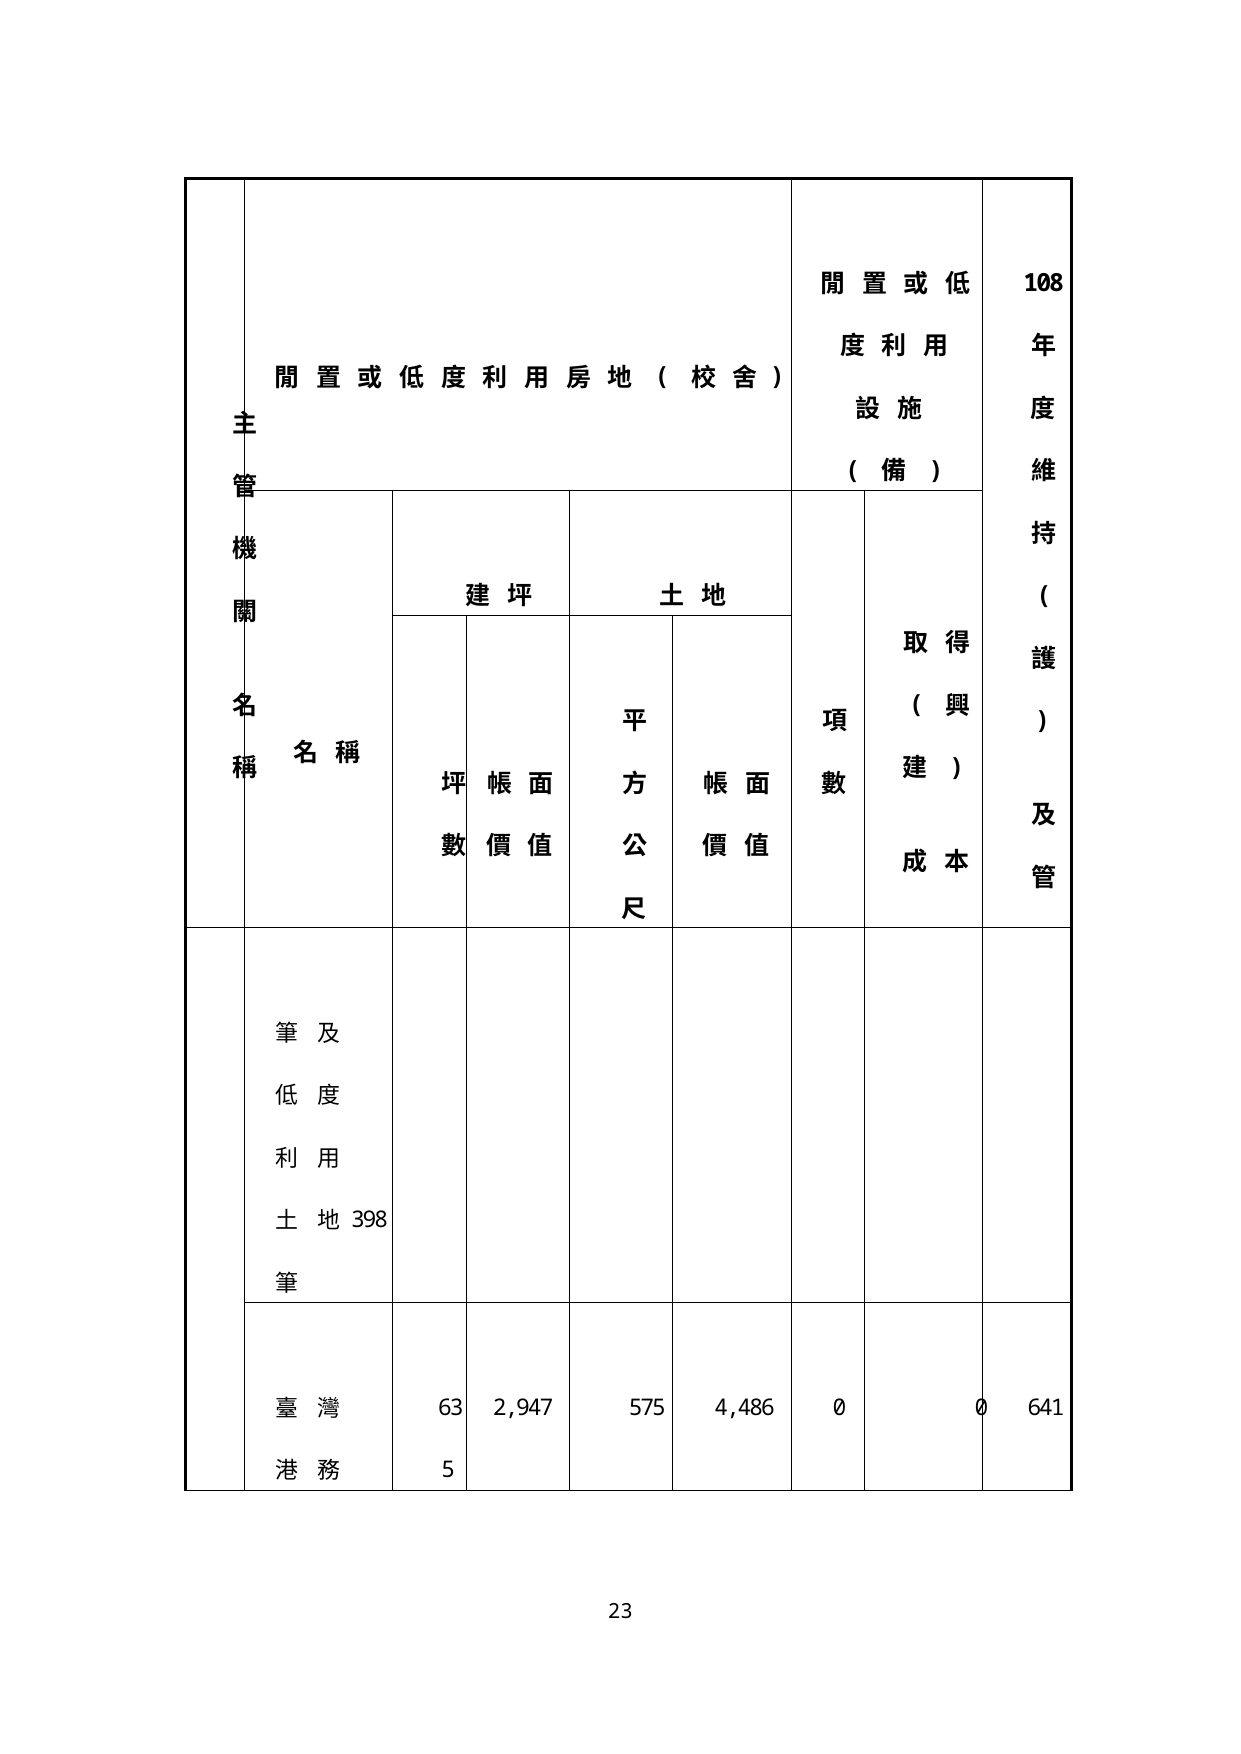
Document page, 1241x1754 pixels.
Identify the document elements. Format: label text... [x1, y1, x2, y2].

table_cell 0 [865, 928, 982, 1302]
table_cell 平方公尺 [570, 616, 672, 927]
table_cell 2,947 [467, 1303, 569, 1490]
table_cell 0 [865, 1303, 982, 1490]
table_cell 臺灣港務 [245, 1303, 392, 1490]
table_cell 641 [983, 1303, 1070, 1490]
table_cell 635 [393, 1303, 466, 1490]
table_cell [570, 928, 672, 1302]
table_cell 名稱 [245, 491, 392, 927]
table_cell [792, 928, 864, 1302]
table_cell 土地 [570, 491, 791, 615]
table_cell 575 [570, 1303, 672, 1490]
table_cell 交通部 [187, 928, 244, 1490]
table_header 閒置或低度利用房地(校舍) [245, 180, 791, 490]
table_cell [393, 928, 466, 1302]
table_header 主管機關 名稱 [187, 180, 244, 927]
table_header 108年度 維持(護) 及管理 費用 [983, 180, 1070, 927]
table_cell 建坪 [393, 491, 569, 615]
table_cell 高速公路局等10機關閒置土地949筆及低度利用土地398筆 [245, 928, 392, 1302]
table_cell 取得(興建) 成本 [865, 491, 982, 927]
table_cell 0 [792, 1303, 864, 1490]
table_cell 帳面價值 [673, 616, 791, 927]
table_cell 18,276 [983, 928, 1070, 1302]
table_cell 坪數 [393, 616, 466, 927]
table_cell 帳面價值 [467, 616, 569, 927]
table_cell 項數 [792, 491, 864, 927]
table_header 閒置或低度利用 設施(備) [792, 180, 982, 490]
table_cell [673, 928, 791, 1302]
table_cell 4,486 [673, 1303, 791, 1490]
table_cell [467, 928, 569, 1302]
table_cell 0 [977, 1400, 982, 1410]
